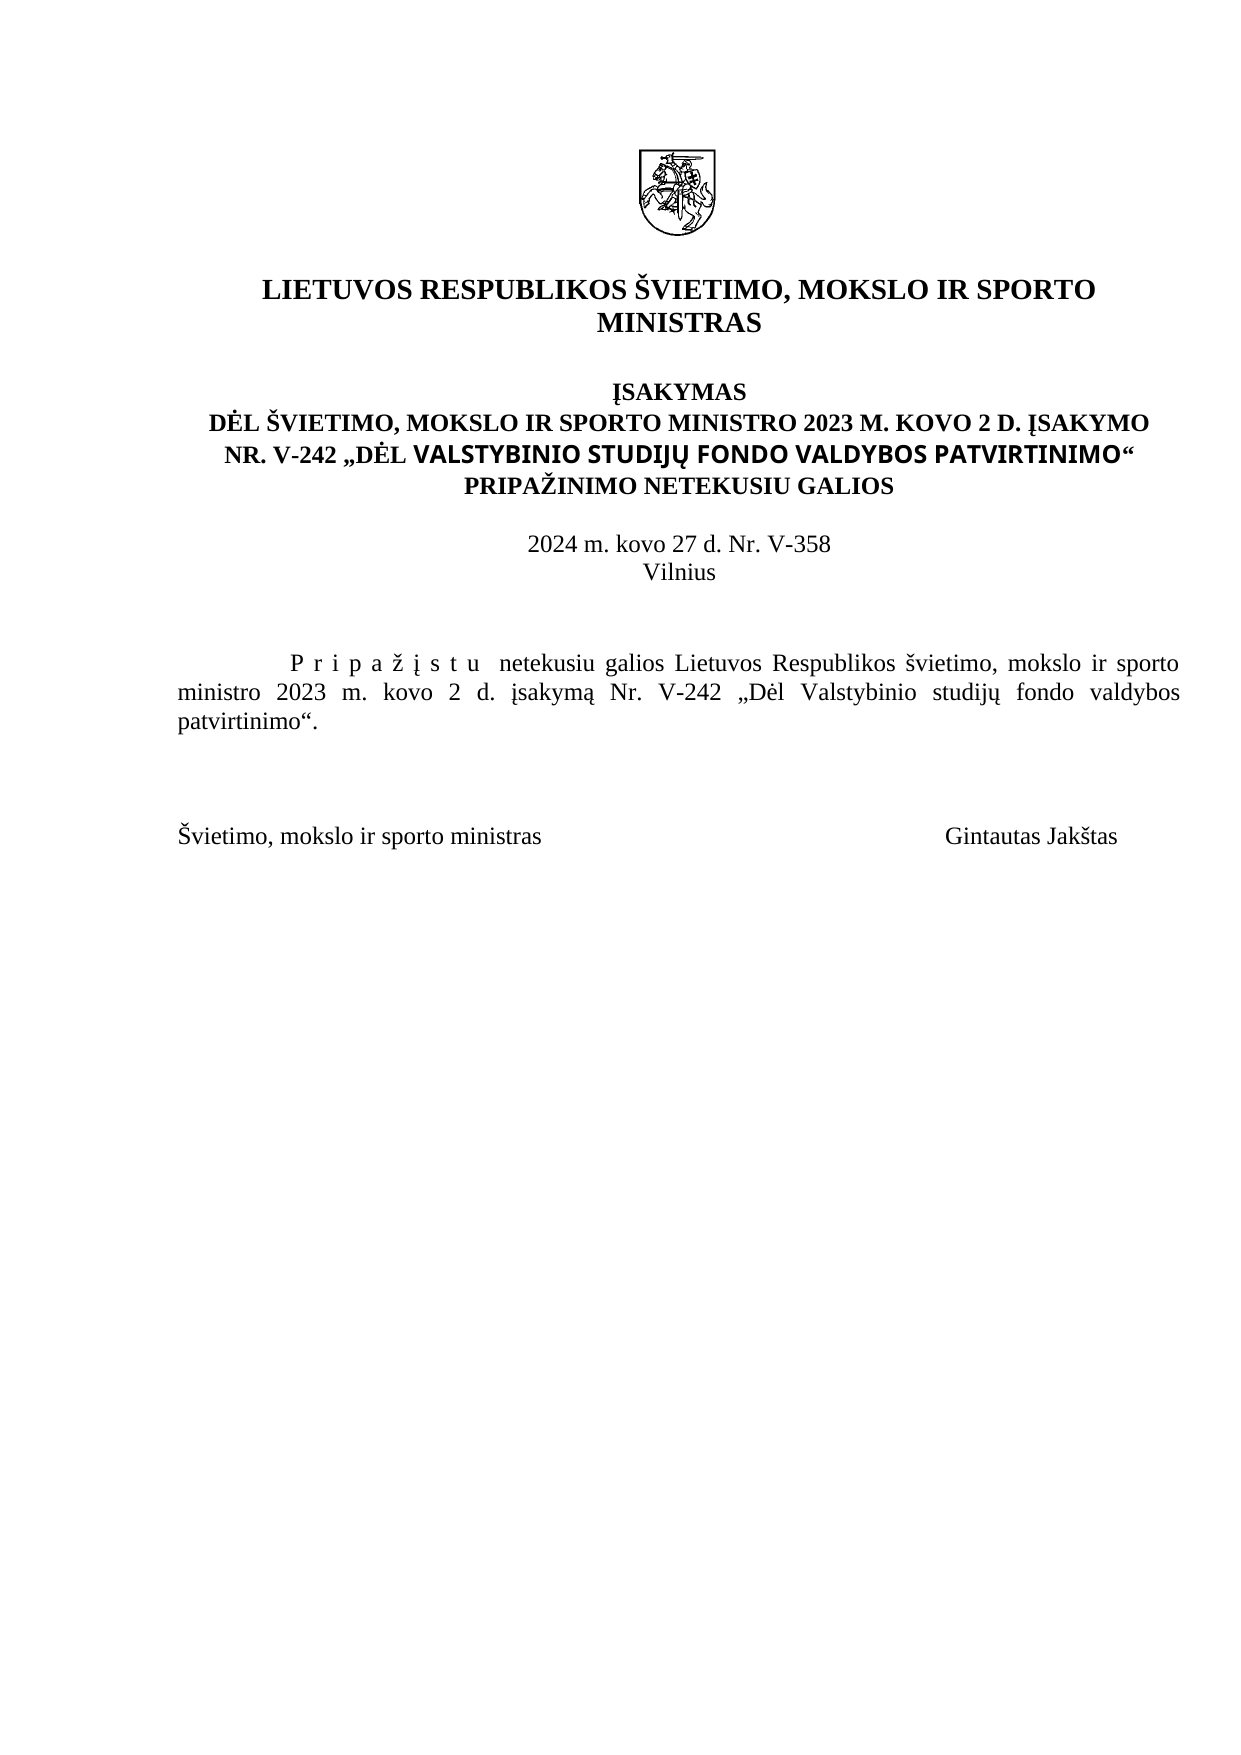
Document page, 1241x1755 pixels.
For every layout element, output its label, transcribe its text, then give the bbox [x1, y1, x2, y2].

text ĮSAKYMAS [177, 377, 1181, 406]
text LIETUVOS RESPUBLIKOS ŠVIETIMO, MOKSLO IR SPORTO MINISTRAS [177, 272, 1181, 339]
text Vilnius [177, 557, 1181, 586]
text Švietimo, mokslo ir sporto ministras Gintautas Jakštas [177, 821, 1181, 850]
subtitle 2024 m. kovo 27 d. Nr. V-358 [177, 529, 1181, 557]
text NR. V-242 „DĖL VALSTYBINIO STUDIJŲ FONDO VALDYBOS PATVIRTINIMO“ PRIPAŽINIMO NETEKUSIU GALIOS [177, 437, 1181, 500]
text DĖL ŠVIETIMO, MOKSLO IR SPORTO MINISTRO 2023 M. KOVO 2 D. ĮSAKYMO [177, 408, 1181, 437]
text P r i p a ž į s t u netekusiu galios Lietuvos Respublikos švietimo, mokslo ir sporto ministro 2023 m. kovo 2 d. įsakymą Nr. V-242 „Dėl Valstybinio studijų fondo valdybos patvirtinimo“. [177, 648, 1181, 735]
